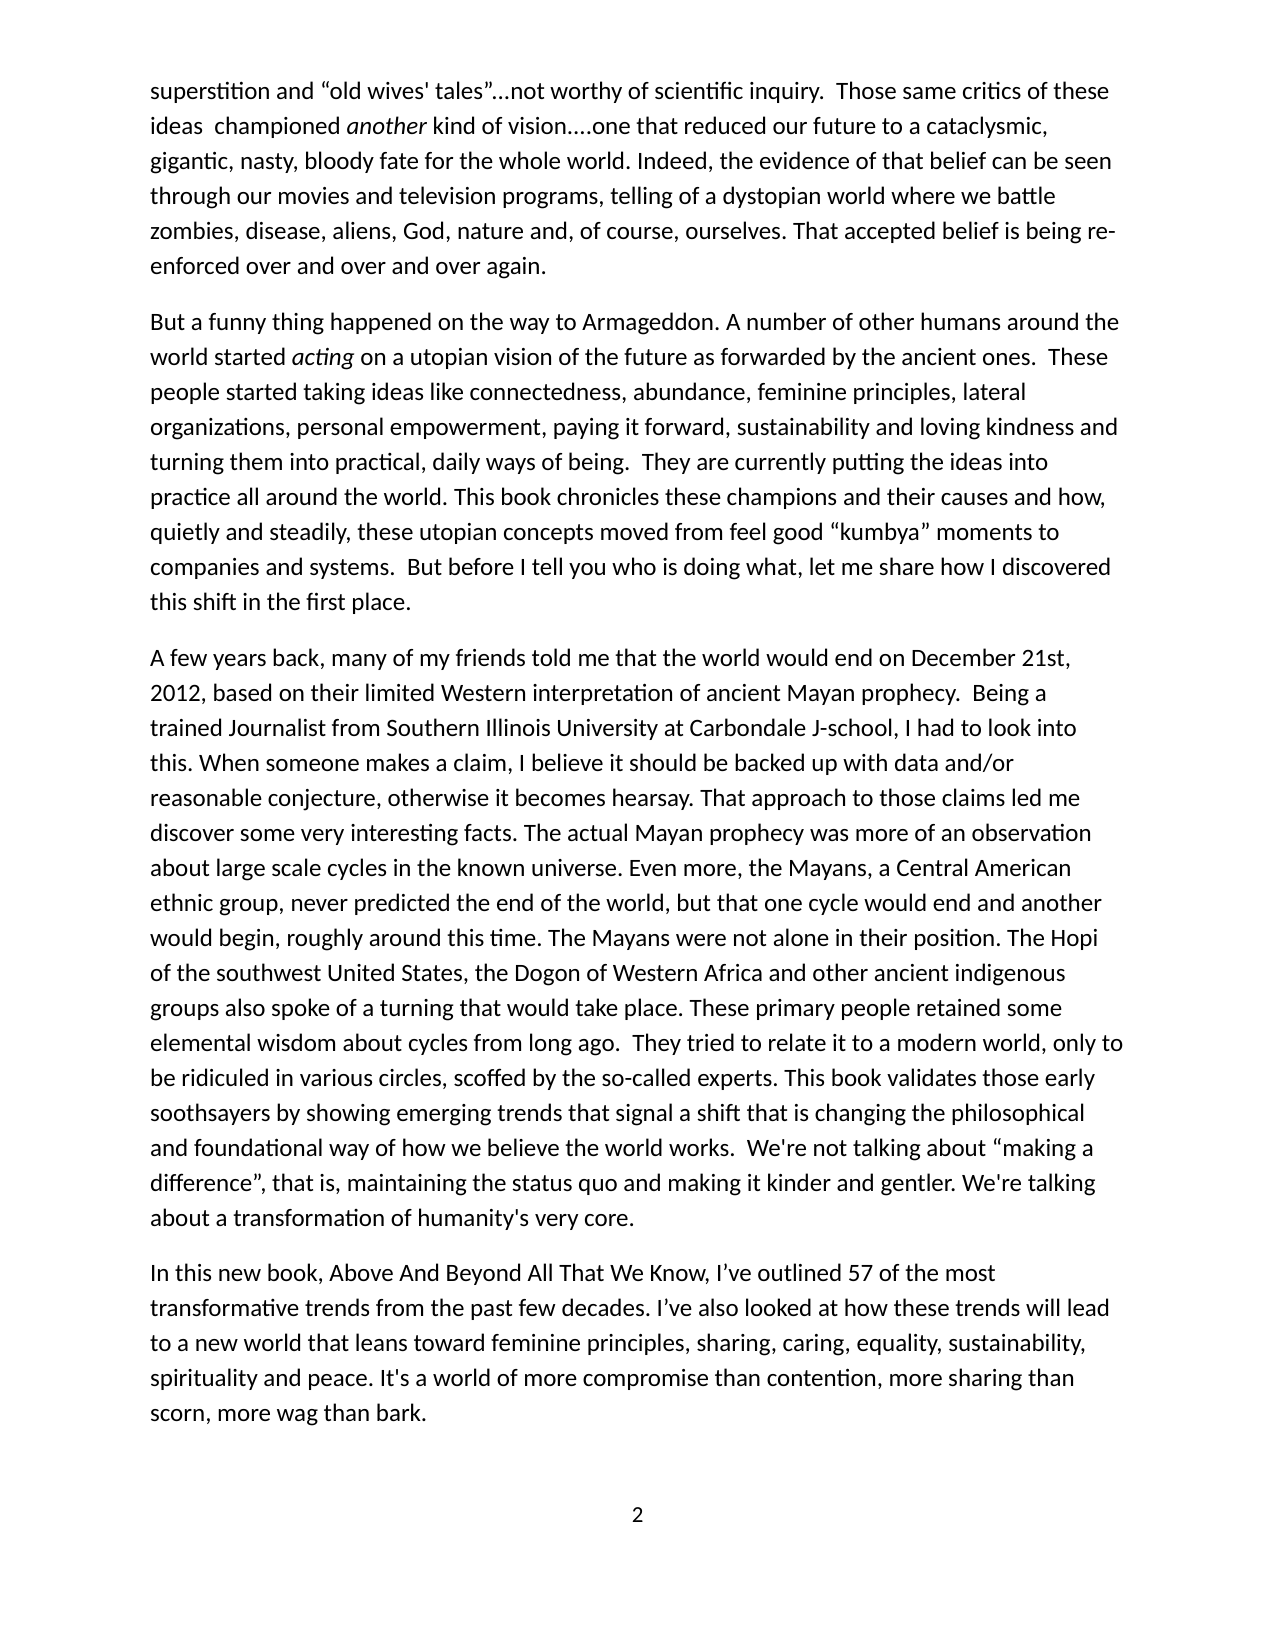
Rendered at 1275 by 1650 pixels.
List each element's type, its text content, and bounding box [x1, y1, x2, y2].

text A few years back, many of my friends told me that the world would end on December 21st, 2012, based on their limited Western interpretation of ancient Mayan prophecy. Being a trained Journalist from Southern Illinois University at Carbondale J-school, I had to look into this. When someone makes a claim, I believe it should be backed up with data and/or reasonable conjecture, otherwise it becomes hearsay. That approach to those claims led me discover some very interesting facts. The actual Mayan prophecy was more of an observation about large scale cycles in the known universe. Even more, the Mayans, a Central American ethnic group, never predicted the end of the world, but that one cycle would end and another would begin, roughly around this time. The Mayans were not alone in their position. The Hopi of the southwest United States, the Dogon of Western Africa and other ancient indigenous groups also spoke of a turning that would take place. These primary people retained some elemental wisdom about cycles from long ago. They tried to relate it to a modern world, only to be ridiculed in various circles, scoffed by the so-called experts. This book validates those early soothsayers by showing emerging trends that signal a shift that is changing the philosophical and foundational way of how we believe the world works. We're not talking about “making a difference”, that is, maintaining the status quo and making it kinder and gentler. We're talking about a transformation of humanity's very core. [150, 642, 1125, 1232]
text In this new book, Above And Beyond All That We Know, I’ve outlined 57 of the most transformative trends from the past few decades. I’ve also looked at how these trends will lead to a new world that leans toward feminine principles, sharing, caring, equality, sustainability, spirituality and peace. It's a world of more compromise than contention, more sharing than scorn, more wag than bark. [150, 1257, 1125, 1428]
text superstition and “old wives' tales”...not worthy of scientific inquiry. Those same critics of these ideas championed another kind of vision....one that reduced our future to a cataclysmic, gigantic, nasty, bloody fate for the whole world. Indeed, the evidence of that belief can be seen through our movies and television programs, telling of a dystopian world where we battle zombies, disease, aliens, God, nature and, of course, ourselves. That accepted belief is being re-enforced over and over and over again. [150, 75, 1125, 281]
text But a funny thing happened on the way to Armageddon. A number of other humans around the world started acting on a utopian vision of the future as forwarded by the ancient ones. These people started taking ideas like connectedness, abundance, feminine principles, lateral organizations, personal empowerment, paying it forward, sustainability and loving kindness and turning them into practical, daily ways of being. They are currently putting the ideas into practice all around the world. This book chronicles these champions and their causes and how, quietly and steadily, these utopian concepts moved from feel good “kumbya” moments to companies and systems. But before I tell you who is doing what, let me share how I discovered this shift in the first place. [150, 306, 1125, 616]
